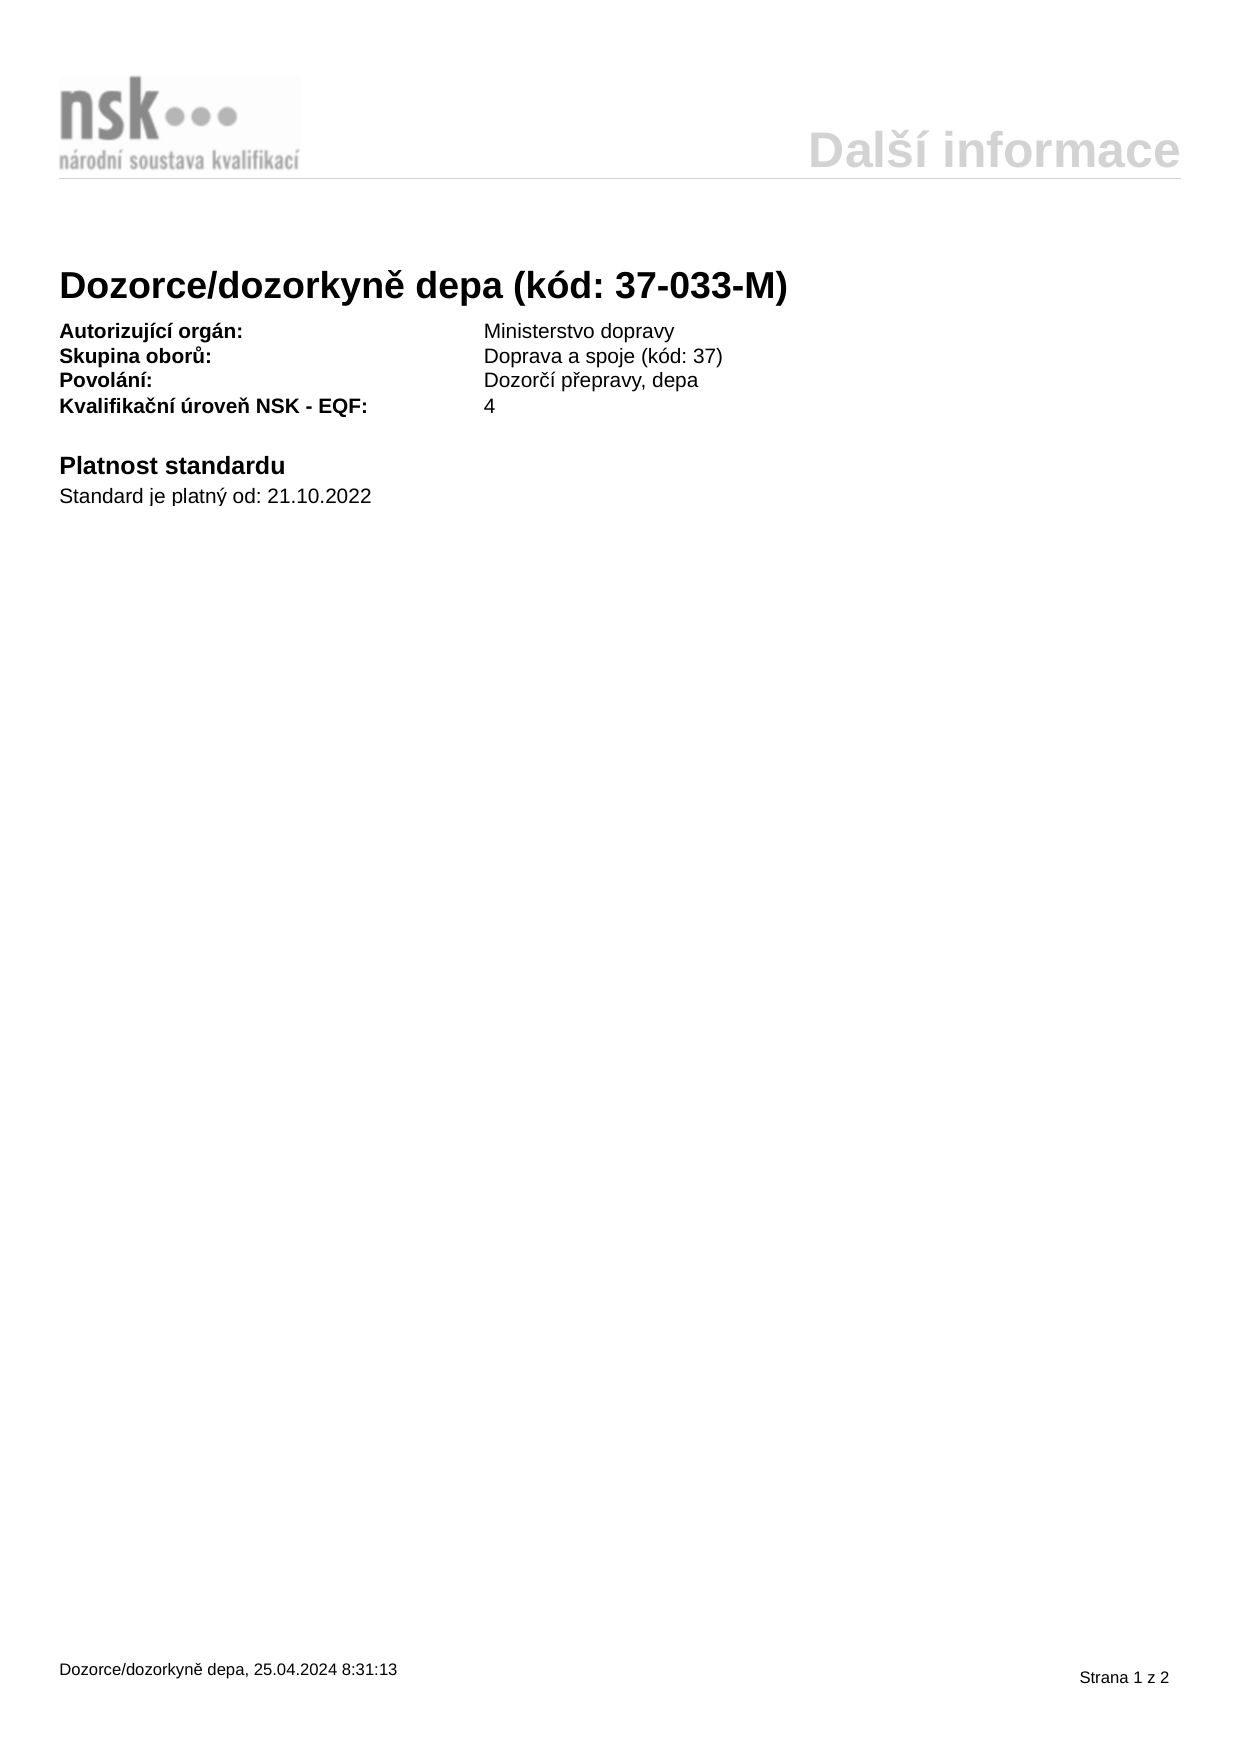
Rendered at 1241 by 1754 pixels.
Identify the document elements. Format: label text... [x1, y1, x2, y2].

table_cell Povolání: [59, 368, 483, 392]
table_cell [59, 806, 483, 1106]
table_cell [620, 418, 626, 447]
table_cell [862, 1106, 1169, 1383]
table_cell [1169, 196, 1181, 224]
table_cell Dozorčí přepravy, depa [484, 368, 1181, 393]
table_cell [626, 196, 862, 224]
table_cell [626, 418, 862, 447]
table_cell [484, 1384, 620, 1659]
table_cell Ministerstvo dopravy [484, 319, 1181, 344]
table_cell [1169, 806, 1181, 1106]
table_cell [1169, 1106, 1181, 1383]
table_cell Standard je platný od: 21.10.2022 [59, 484, 1181, 506]
table_cell [1169, 1384, 1181, 1659]
table_cell [620, 196, 626, 224]
table_cell [59, 418, 483, 447]
table_header Další informace [626, 59, 1181, 178]
table_header [621, 59, 626, 172]
table_cell [484, 418, 620, 447]
table_cell [626, 806, 862, 1106]
table_cell [862, 196, 1169, 224]
table_cell [626, 506, 862, 806]
table_cell [484, 172, 620, 178]
table_cell [626, 1106, 862, 1383]
table_cell [484, 196, 620, 224]
table_cell [59, 1384, 483, 1659]
table_cell [862, 806, 1169, 1106]
table_cell [620, 307, 626, 319]
table_cell [620, 1384, 626, 1659]
table_cell [1169, 506, 1181, 806]
table_cell Kvalifikační úroveň NSK - EQF: [59, 394, 483, 417]
picture [58, 59, 621, 172]
table_cell Dozorce/dozorkyně depa (kód: 37-033-M) [59, 224, 1181, 307]
table_cell [59, 506, 483, 806]
table_cell 4 [484, 394, 1181, 417]
table_cell [59, 179, 1181, 196]
table_cell [620, 806, 626, 1106]
table_cell Doprava a spoje (kód: 37) [484, 344, 1181, 368]
table_cell [626, 1384, 862, 1659]
table_cell [59, 1106, 483, 1383]
table_cell [59, 196, 483, 224]
table_cell [862, 307, 1169, 319]
table_cell Autorizující orgán: [59, 319, 483, 343]
table_cell Strana 1 z 2 [862, 1660, 1169, 1696]
table_cell Dozorce/dozorkyně depa, 25.04.2024 8:31:13 [59, 1660, 862, 1696]
table_cell [620, 506, 626, 806]
table_cell [484, 506, 620, 806]
table_cell [59, 307, 483, 319]
table_cell [862, 1384, 1169, 1659]
table_cell Platnost standardu [59, 448, 1181, 483]
table_cell [59, 172, 483, 178]
table_cell [1169, 307, 1181, 319]
table_cell [484, 1106, 620, 1383]
table_cell [1169, 1660, 1181, 1696]
table_cell Skupina oborů: [59, 344, 483, 368]
table_cell [484, 806, 620, 1106]
table_cell [620, 1106, 626, 1383]
table_cell [1169, 418, 1181, 447]
table_cell [626, 307, 862, 319]
table_cell [862, 506, 1169, 806]
table_cell [862, 418, 1169, 447]
table_cell [484, 307, 620, 319]
